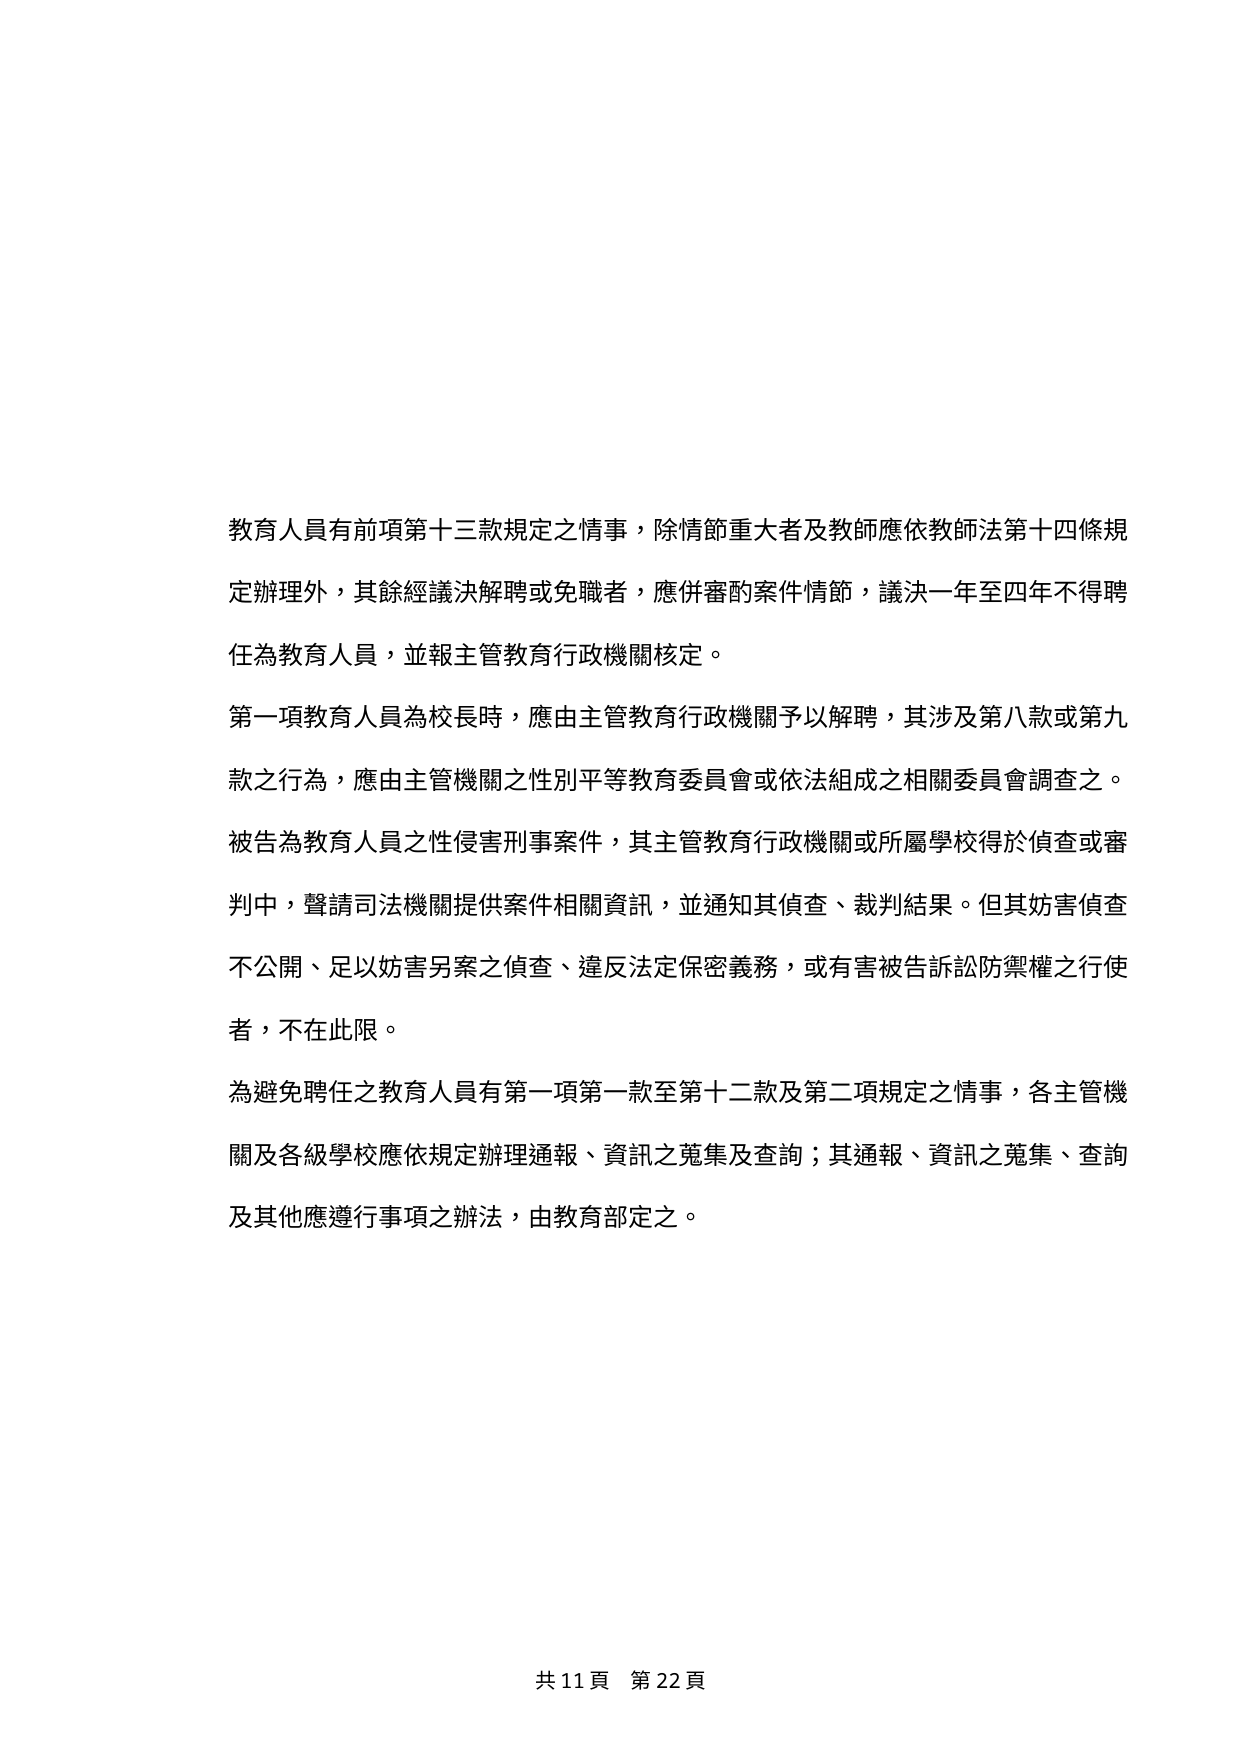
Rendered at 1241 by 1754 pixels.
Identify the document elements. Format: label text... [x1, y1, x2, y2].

text 被告為教育人員之性侵害刑事案件，其主管教育行政機關或所屬學校得於偵查或審判中，聲請司法機關提供案件相關資訊，並通知其偵查、裁判結果。但其妨害偵查不公開、足以妨害另案之偵查、違反法定保密義務，或有害被告訴訟防禦權之行使者，不在此限。 [229, 799, 1152, 1049]
text 教育人員有前項第十三款規定之情事，除情節重大者及教師應依教師法第十四條規定辦理外，其餘經議決解聘或免職者，應併審酌案件情節，議決一年至四年不得聘任為教育人員，並報主管教育行政機關核定。 [229, 487, 1152, 674]
text 第一項教育人員為校長時，應由主管教育行政機關予以解聘，其涉及第八款或第九款之行為，應由主管機關之性別平等教育委員會或依法組成之相關委員會調查之。 [229, 674, 1152, 799]
text 為避免聘任之教育人員有第一項第一款至第十二款及第二項規定之情事，各主管機關及各級學校應依規定辦理通報、資訊之蒐集及查詢；其通報、資訊之蒐集、查詢及其他應遵行事項之辦法，由教育部定之。 [229, 1049, 1152, 1237]
